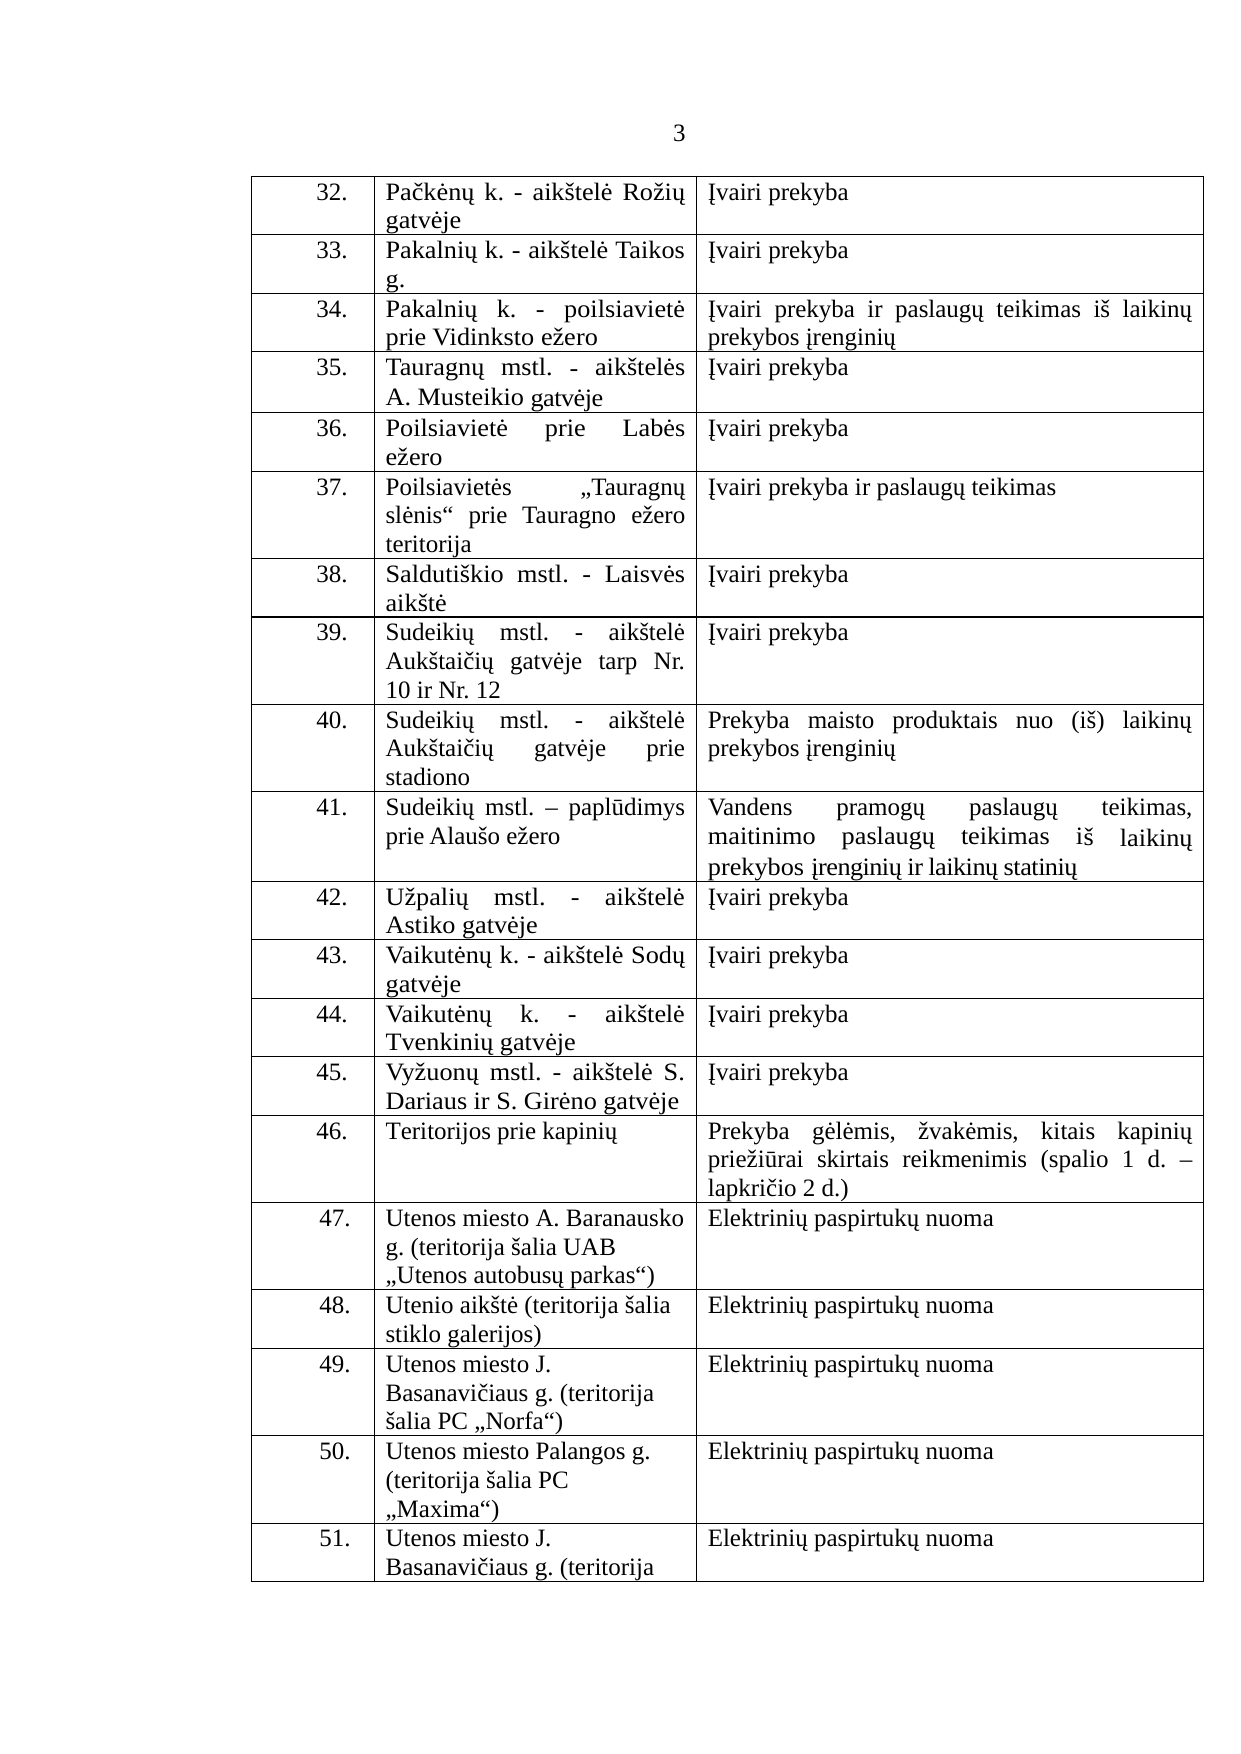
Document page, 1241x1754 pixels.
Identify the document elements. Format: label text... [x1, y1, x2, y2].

table_cell Vaikutėnų k. - aikštelė Sodų gatvėje [375, 940, 696, 998]
table_cell 45. [252, 1057, 374, 1115]
table_cell Įvairi prekyba [697, 235, 1203, 293]
table_cell 47. [252, 1203, 374, 1289]
table_cell 51. [252, 1524, 374, 1581]
table_cell 35. [252, 352, 374, 412]
table_cell 41. [252, 792, 374, 881]
table_cell Utenos miesto J. Basanavičiaus g. (teritorija [375, 1524, 696, 1581]
table_cell 49. [252, 1349, 374, 1435]
table_cell Pačkėnų k. - aikštelė Rožių gatvėje [375, 177, 696, 234]
table_cell Utenos miesto Palangos g. (teritorija šalia PC „Maxima“) [375, 1436, 696, 1522]
table_cell 46. [252, 1116, 374, 1202]
table_cell Įvairi prekyba [697, 177, 1203, 234]
table_cell Elektrinių paspirtukų nuoma [697, 1524, 1203, 1581]
table_cell Saldutiškio mstl. - Laisvės aikštė [375, 559, 696, 616]
table_cell Prekyba maisto produktais nuo (iš) laikinų prekybos įrenginių [697, 705, 1203, 791]
table_cell 33. [252, 235, 374, 293]
table_cell Įvairi prekyba ir paslaugų teikimas iš laikinų prekybos įrenginių [697, 294, 1203, 351]
table_cell Utenio aikštė (teritorija šalia stiklo galerijos) [375, 1290, 696, 1348]
table_cell Tauragnų mstl. - aikštelės A. Musteikio gatvėje [375, 352, 696, 412]
table_cell 48. [252, 1290, 374, 1348]
table_cell 38. [252, 559, 374, 616]
table_cell Elektrinių paspirtukų nuoma [697, 1290, 1203, 1348]
table_cell Vyžuonų mstl. - aikštelė S. Dariaus ir S. Girėno gatvėje [375, 1057, 696, 1115]
table_cell Įvairi prekyba [697, 352, 1203, 412]
table_cell Įvairi prekyba [697, 559, 1203, 616]
table_cell Įvairi prekyba [697, 940, 1203, 998]
table_cell Įvairi prekyba [697, 618, 1203, 704]
table_cell 39. [252, 618, 374, 704]
table_cell 34. [252, 294, 374, 351]
table_cell 37. [252, 472, 374, 558]
table_cell 50. [252, 1436, 374, 1522]
table_cell Elektrinių paspirtukų nuoma [697, 1349, 1203, 1435]
table_cell Prekyba gėlėmis, žvakėmis, kitais kapinių priežiūrai skirtais reikmenimis (spalio 1 d. – lapkričio 2 d.) [697, 1116, 1203, 1202]
table_cell Įvairi prekyba [697, 1057, 1203, 1115]
table_cell Pakalnių k. - poilsiavietė prie Vidinksto ežero [375, 294, 696, 351]
table_cell Utenos miesto A. Baranausko g. (teritorija šalia UAB „Utenos autobusų parkas“) [375, 1203, 696, 1289]
table_cell Poilsiavietės „Tauragnų slėnis“ prie Tauragno ežero teritorija [375, 472, 696, 558]
table_cell 43. [252, 940, 374, 998]
table_cell Įvairi prekyba [697, 882, 1203, 939]
table_cell 32. [252, 177, 374, 234]
table_cell Teritorijos prie kapinių [375, 1116, 696, 1202]
table_cell Pakalnių k. - aikštelė Taikos g. [375, 235, 696, 293]
table_cell 42. [252, 882, 374, 939]
table_cell 44. [252, 999, 374, 1056]
table_cell Sudeikių mstl. - aikštelė Aukštaičių gatvėje tarp Nr. 10 ir Nr. 12 [375, 618, 696, 704]
table_cell Įvairi prekyba [697, 999, 1203, 1056]
table_cell Elektrinių paspirtukų nuoma [697, 1203, 1203, 1289]
table_cell Poilsiavietė prie Labės ežero [375, 413, 696, 471]
table_cell Sudeikių mstl. – paplūdimys prie Alaušo ežero [375, 792, 696, 881]
table_cell Elektrinių paspirtukų nuoma [697, 1436, 1203, 1522]
table_cell Vandens pramogų paslaugų teikimas, maitinimo paslaugų teikimas iš laikinų prekybos įrenginių ir laikinų statinių [697, 792, 1203, 881]
table_cell Įvairi prekyba ir paslaugų teikimas [697, 472, 1203, 558]
table_cell Sudeikių mstl. - aikštelė Aukštaičių gatvėje prie stadiono [375, 705, 696, 791]
table_cell Vaikutėnų k. - aikštelė Tvenkinių gatvėje [375, 999, 696, 1056]
table_cell 36. [252, 413, 374, 471]
table_cell Užpalių mstl. - aikštelė Astiko gatvėje [375, 882, 696, 939]
table_cell 40. [252, 705, 374, 791]
table_cell Įvairi prekyba [697, 413, 1203, 471]
table_cell Utenos miesto J. Basanavičiaus g. (teritorija šalia PC „Norfa“) [375, 1349, 696, 1435]
